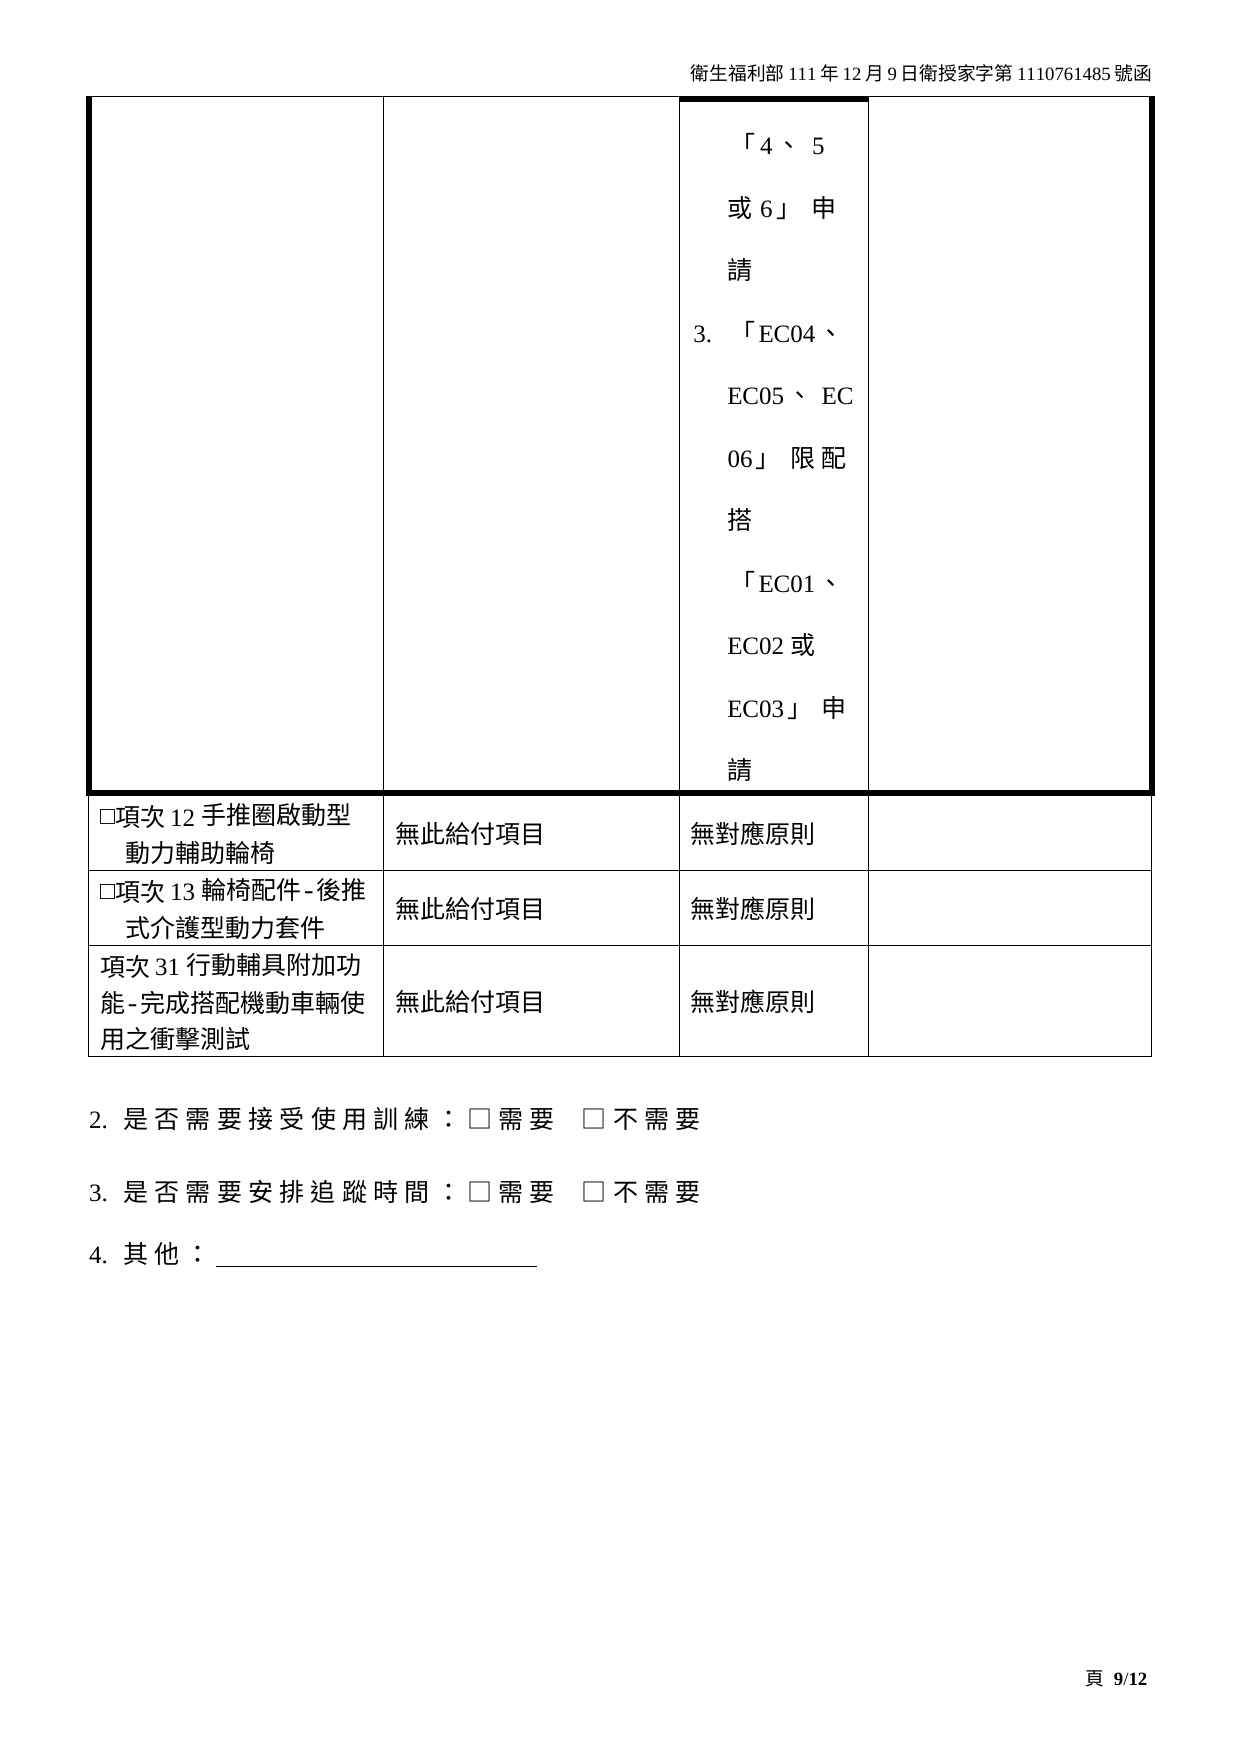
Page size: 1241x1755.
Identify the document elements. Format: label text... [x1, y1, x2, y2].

table_cell 項次31 行動輔具附加功能-完成搭配機動車輛使用之衝擊測試 [89, 946, 383, 1056]
list 是否需要安排追蹤時間：□需要 □不需要 [89, 1138, 1151, 1201]
table_cell 無對應原則 [680, 796, 868, 870]
table_cell [869, 946, 1151, 1056]
table_cell □項次12 手推圈啟動型動力輔助輪椅 [89, 796, 383, 870]
table_cell 無對應原則 [680, 946, 868, 1056]
list 其他： [89, 1201, 1151, 1263]
table_cell 無對應原則 [680, 871, 868, 944]
table_cell [869, 796, 1151, 870]
table_cell 無此給付項目 [384, 796, 679, 870]
list 是否需要接受使用訓練：□需要 □不需要 [89, 1076, 1151, 1138]
table_cell [869, 871, 1151, 944]
table_cell 無此給付項目 [384, 946, 679, 1056]
table_cell □項次13 輪椅配件-後推式介護型動力套件 [89, 871, 383, 944]
table_cell [92, 97, 383, 789]
table_cell 無此給付項目 [384, 871, 679, 944]
